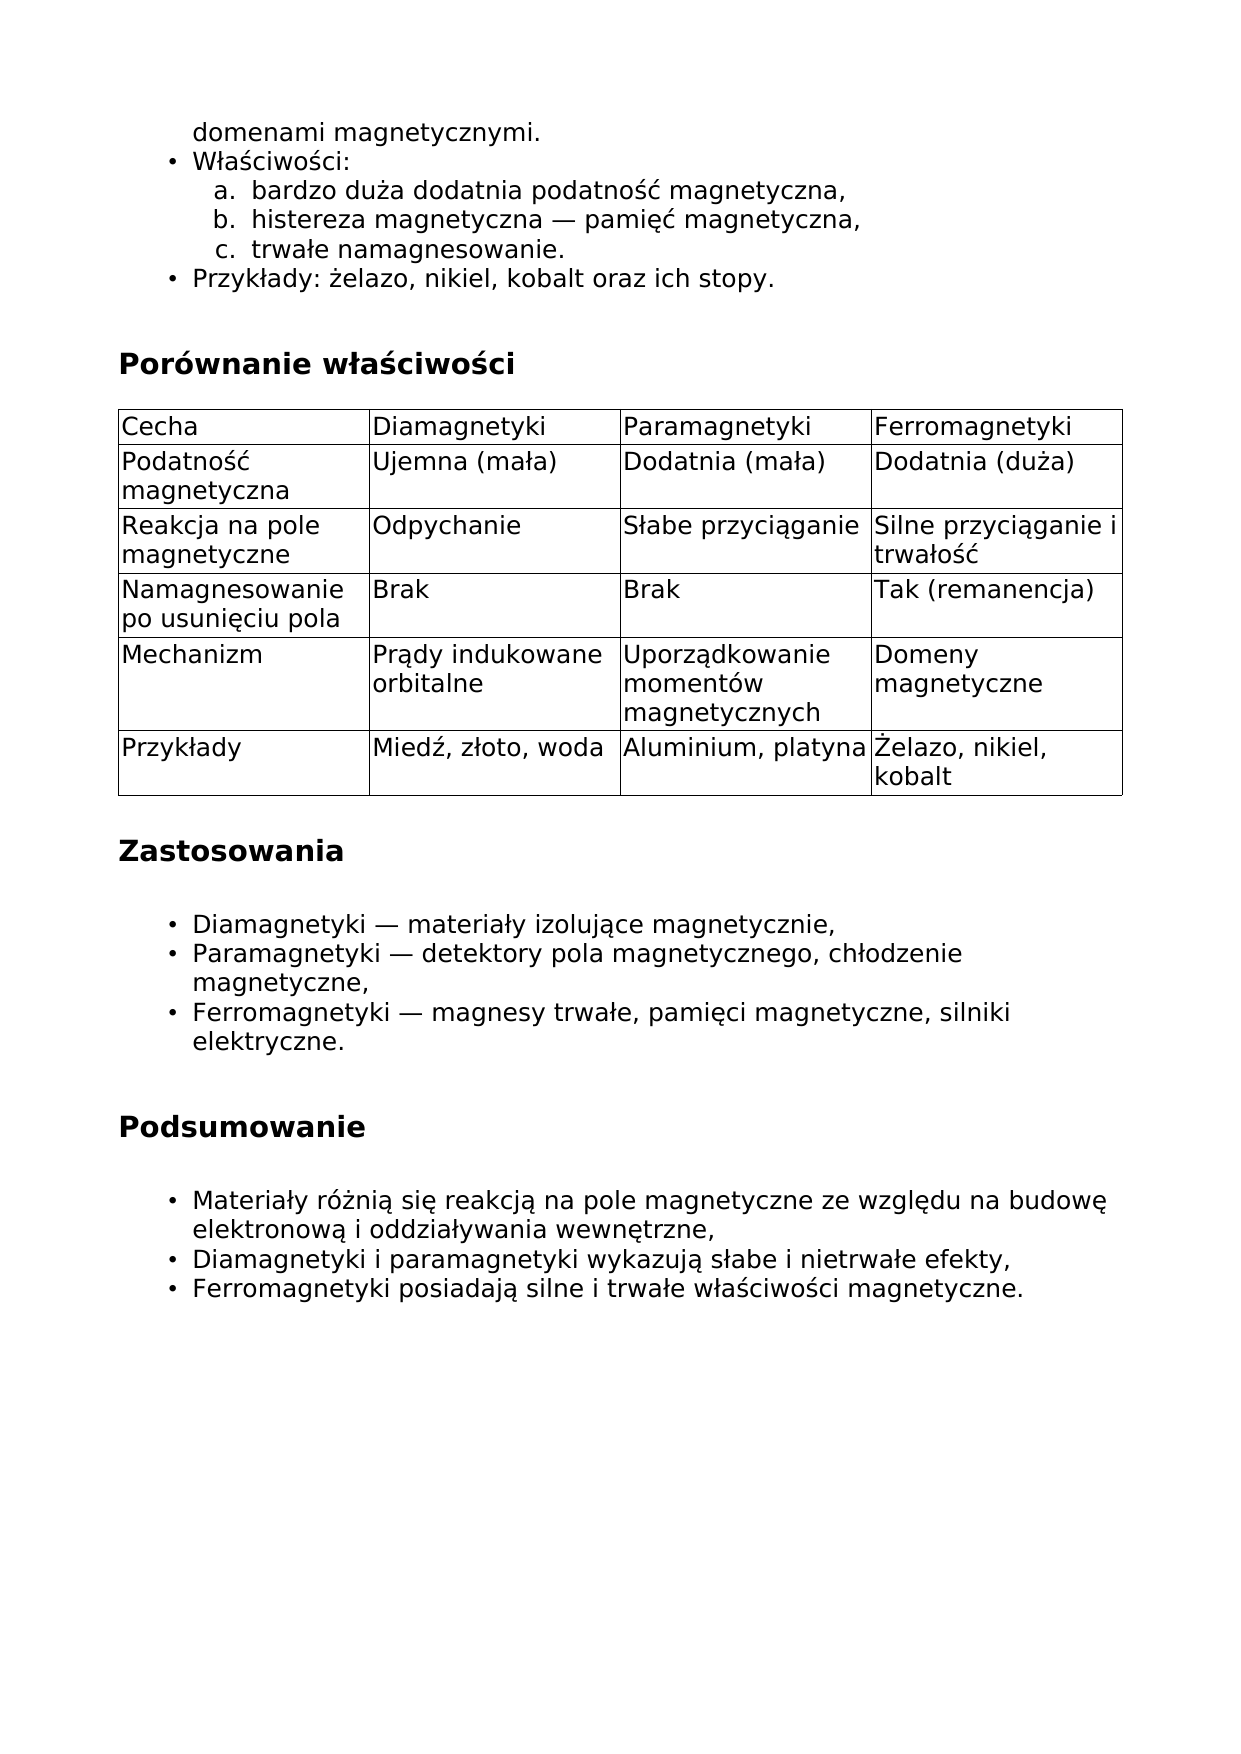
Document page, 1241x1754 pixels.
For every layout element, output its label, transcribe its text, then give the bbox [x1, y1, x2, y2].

table_cell Domeny magnetyczne [872, 638, 1122, 730]
table_cell Żelazo, nikiel, kobalt [872, 731, 1122, 794]
table_cell Brak [370, 574, 620, 637]
table_cell Przykłady [119, 731, 369, 794]
list Przykłady: żelazo, nikiel, kobalt oraz ich stopy. [177, 264, 1122, 293]
table_cell Dodatnia (mała) [621, 445, 871, 508]
subtitle Zastosowania [118, 834, 1122, 868]
table_cell Tak (remanencja) [872, 574, 1122, 637]
list histereza magnetyczna — pamięć magnetyczna, [236, 206, 1122, 235]
table_header Ferromagnetyki [872, 410, 1122, 444]
table_cell Prądy indukowane orbitalne [370, 638, 620, 730]
table_cell Namagnesowanie po usunięciu pola [119, 574, 369, 637]
table_cell Uporządkowanie momentów magnetycznych [621, 638, 871, 730]
table_header Paramagnetyki [621, 410, 871, 444]
table_cell Aluminium, platyna [621, 731, 871, 794]
table_header Cecha [119, 410, 369, 444]
table_cell Silne przyciąganie i trwałość [872, 509, 1122, 572]
list Paramagnetyki — detektory pola magnetycznego, chłodzenie magnetyczne, [177, 939, 1122, 998]
subtitle Porównanie właściwości [118, 348, 1122, 382]
subtitle Podsumowanie [118, 1111, 1122, 1144]
table_cell Brak [621, 574, 871, 637]
table_cell Ujemna (mała) [370, 445, 620, 508]
list Materiały różnią się reakcją na pole magnetyczne ze względu na budowę elektronową i oddziaływania wewnętrzne, [177, 1187, 1122, 1245]
table_cell Słabe przyciąganie [621, 509, 871, 572]
list domenami magnetycznymi. [177, 118, 1122, 147]
list Ferromagnetyki posiadają silne i trwałe właściwości magnetyczne. [177, 1274, 1122, 1303]
table_header Diamagnetyki [370, 410, 620, 444]
list trwałe namagnesowanie. [236, 235, 1122, 264]
table_cell Odpychanie [370, 509, 620, 572]
list Diamagnetyki i paramagnetyki wykazują słabe i nietrwałe efekty, [177, 1245, 1122, 1274]
table_cell Miedź, złoto, woda [370, 731, 620, 794]
table_cell Podatność magnetyczna [119, 445, 369, 508]
table_cell Reakcja na pole magnetyczne [119, 509, 369, 572]
table_cell Mechanizm [119, 638, 369, 730]
list Właściwości: [177, 147, 1122, 176]
table_cell Dodatnia (duża) [872, 445, 1122, 508]
list Diamagnetyki — materiały izolujące magnetycznie, [177, 910, 1122, 939]
list bardzo duża dodatnia podatność magnetyczna, [236, 176, 1122, 206]
list Ferromagnetyki — magnesy trwałe, pamięci magnetyczne, silniki elektryczne. [177, 998, 1122, 1056]
